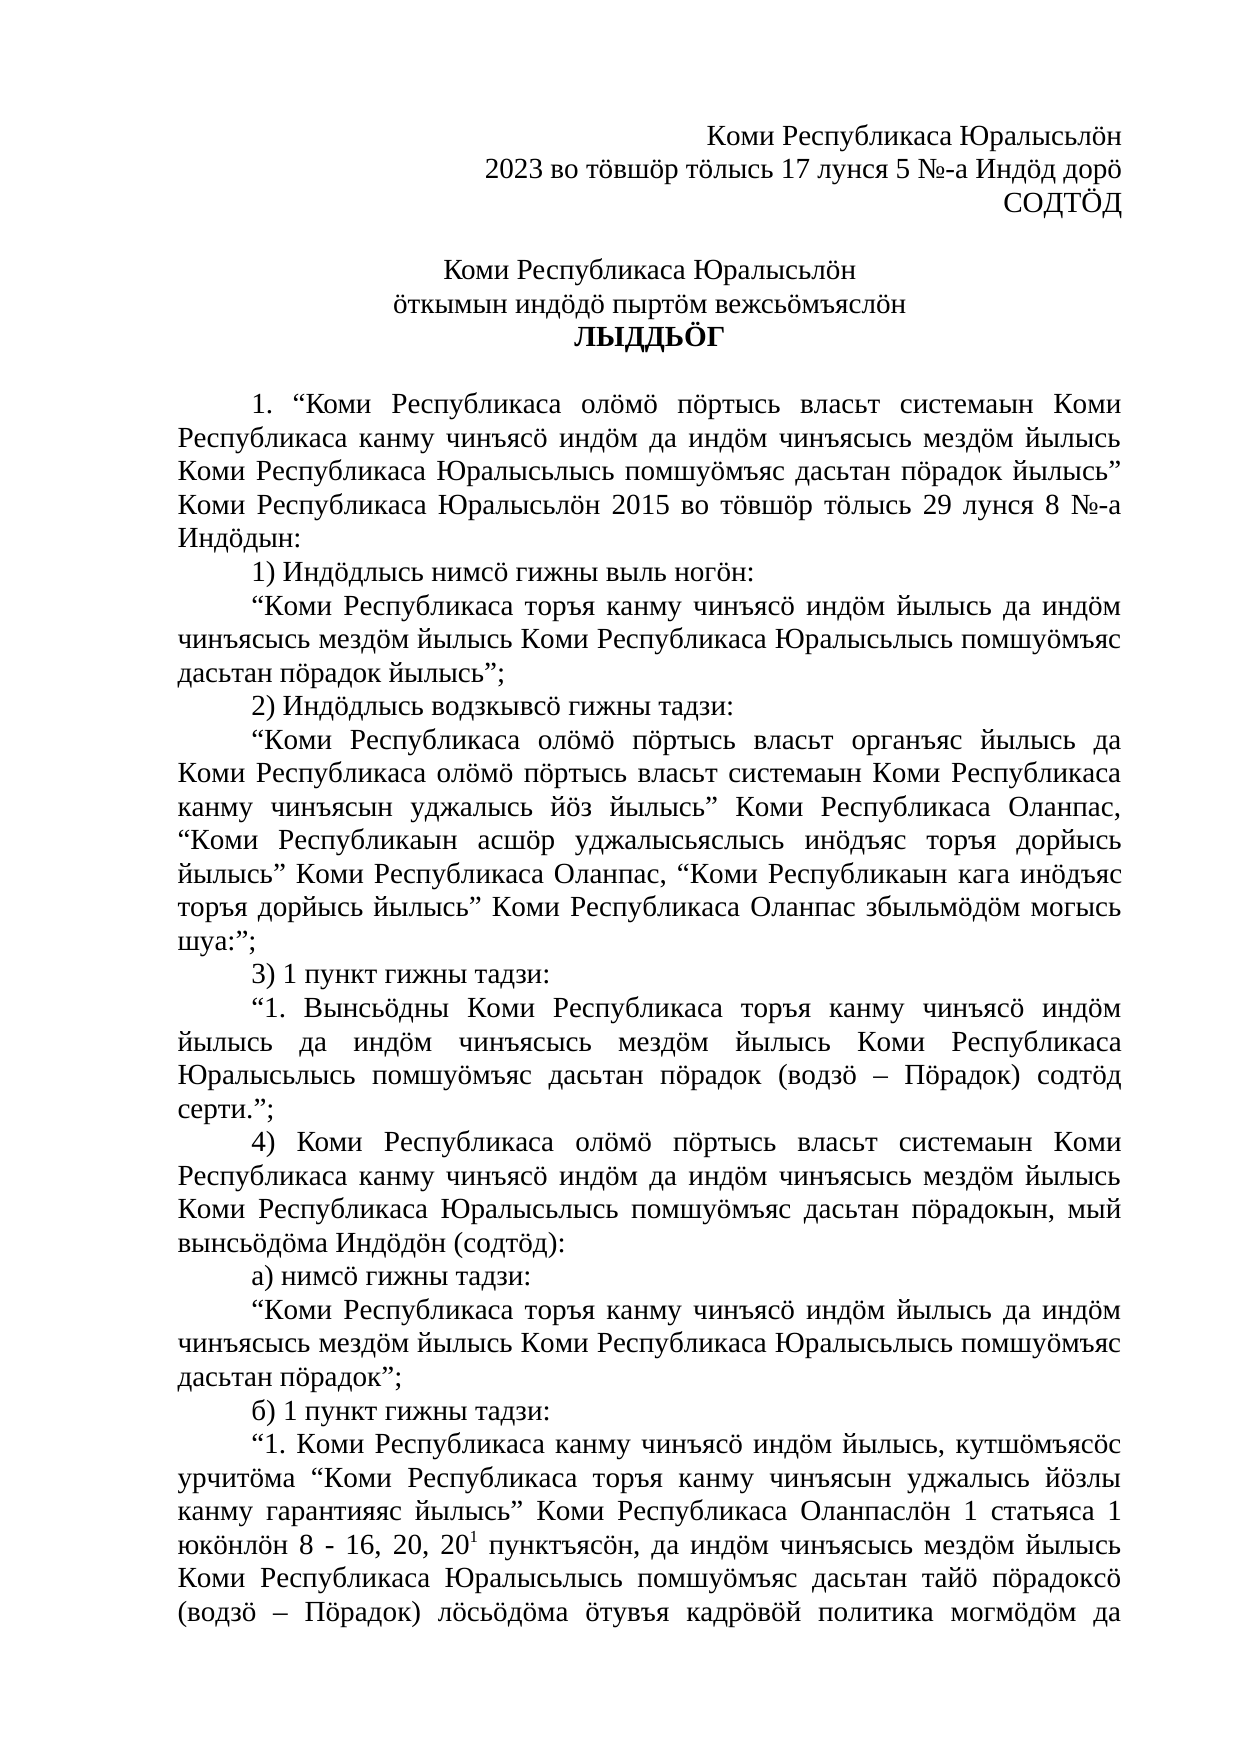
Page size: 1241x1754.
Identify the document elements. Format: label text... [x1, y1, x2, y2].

text 3) 1 пункт гижны тадзи: [177, 957, 1122, 990]
text 1. “Коми Республикаса олӧмӧ пӧртысь власьт системаын Коми Республикаса канму чинъясӧ индӧм да индӧм чинъясысь мездӧм йылысь Коми Республикаса Юралысьлысь помшуӧмъяс дасьтан пӧрадок йылысь” Коми Республикаса Юралысьлӧн 2015 во тӧвшӧр тӧлысь 29 лунся 8 №-а Индӧдын: [177, 386, 1122, 554]
text “1. Вынсьӧдны Коми Республикаса торъя канму чинъясӧ индӧм йылысь да индӧм чинъясысь мездӧм йылысь Коми Республикаса Юралысьлысь помшуӧмъяс дасьтан пӧрадок (водзӧ – Пӧрадок) содтӧд серти.”; [177, 990, 1122, 1124]
text 1) Индӧдлысь нимсӧ гижны выль ногӧн: [177, 554, 1122, 588]
text “Коми Республикаса торъя канму чинъясӧ индӧм йылысь да индӧм чинъясысь мездӧм йылысь Коми Республикаса Юралысьлысь помшуӧмъяс дасьтан пӧрадок”; [177, 1292, 1122, 1393]
text б) 1 пункт гижны тадзи: [177, 1393, 1122, 1426]
text “1. Коми Республикаса канму чинъясӧ индӧм йылысь, кутшӧмъясӧс урчитӧма “Коми Республикаса торъя канму чинъясын уджалысь йӧзлы канму гарантияяс йылысь” Коми Республикаса Оланпаслӧн 1 статьяса 1 юкӧнлӧн 8 - 16, 20, 201 пунктъясӧн, да индӧм чинъясысь мездӧм йылысь Коми Республикаса Юралысьлысь помшуӧмъяс дасьтан тайӧ пӧрадоксӧ (водзӧ – Пӧрадок) лӧсьӧдӧма ӧтувъя кадрӧвӧй политика могмӧдӧм да [177, 1426, 1122, 1627]
text Коми Республикаса Юралысьлӧн [177, 252, 1122, 286]
text “Коми Республикаса олӧмӧ пӧртысь власьт органъяс йылысь да Коми Республикаса олӧмӧ пӧртысь власьт системаын Коми Республикаса канму чинъясын уджалысь йӧз йылысь” Коми Республикаса Оланпас, “Коми Республикаын асшӧр уджалысьяслысь инӧдъяс торъя дорйысь йылысь” Коми Республикаса Оланпас, “Коми Республикаын кага инӧдъяс торъя дорйысь йылысь” Коми Республикаса Оланпас збыльмӧдӧм могысь шуа:”; [177, 722, 1122, 957]
list 2023 во тӧвшӧр тӧлысь 17 лунся 5 №-а Индӧд дорӧ [177, 152, 1122, 185]
text а) нимсӧ гижны тадзи: [177, 1258, 1122, 1292]
list СОДТӦД [177, 185, 1122, 219]
text “Коми Республикаса торъя канму чинъясӧ индӧм йылысь да индӧм чинъясысь мездӧм йылысь Коми Республикаса Юралысьлысь помшуӧмъяс дасьтан пӧрадок йылысь”; [177, 588, 1122, 688]
text ЛЫДДЬӦГ [177, 319, 1122, 353]
text 2) Индӧдлысь водзкывсӧ гижны тадзи: [177, 688, 1122, 722]
list Коми Республикаса Юралысьлӧн [177, 118, 1122, 152]
text 4) Коми Республикаса олӧмӧ пӧртысь власьт системаын Коми Республикаса канму чинъясӧ индӧм да индӧм чинъясысь мездӧм йылысь Коми Республикаса Юралысьлысь помшуӧмъяс дасьтан пӧрадокын, мый вынсьӧдӧма Индӧдӧн (содтӧд): [177, 1124, 1122, 1258]
text ӧткымын индӧдӧ пыртӧм вежсьӧмъяслӧн [177, 286, 1122, 319]
